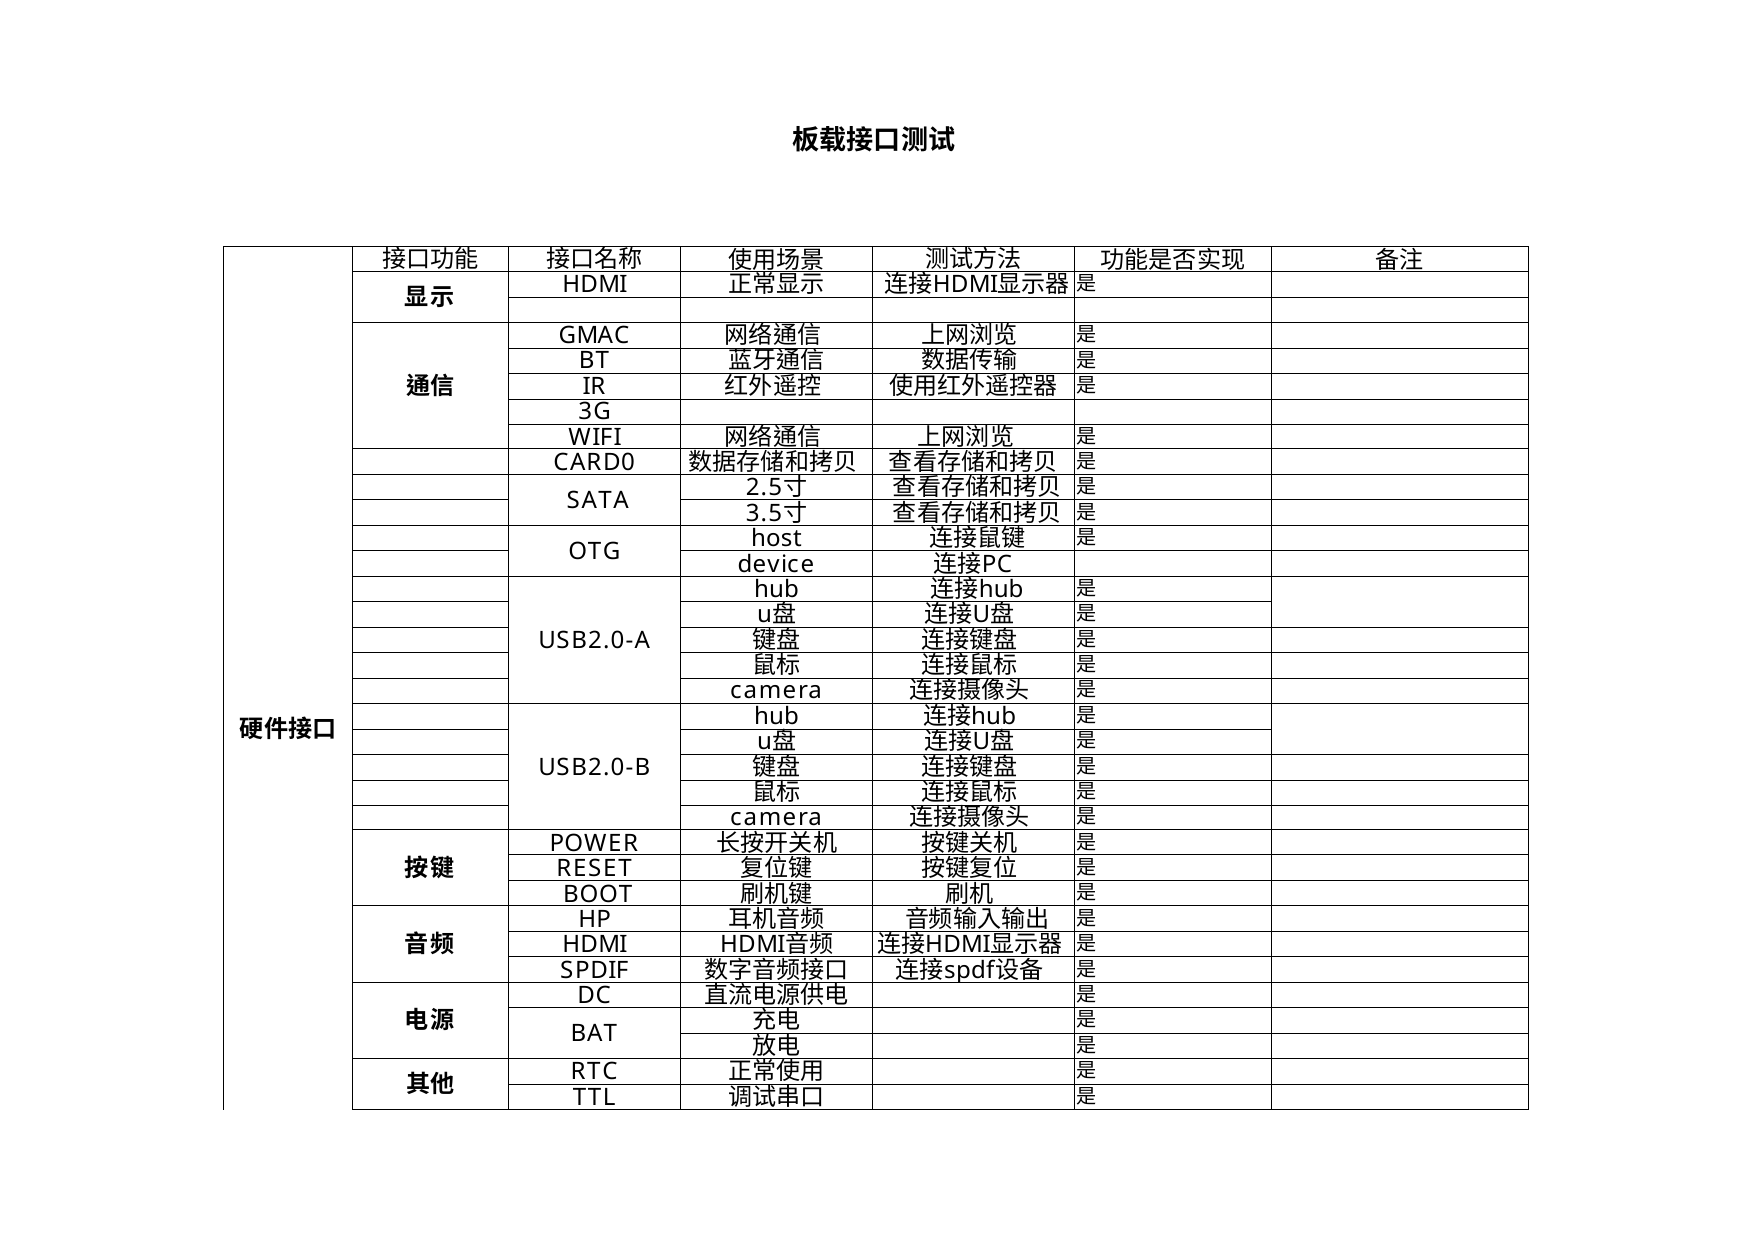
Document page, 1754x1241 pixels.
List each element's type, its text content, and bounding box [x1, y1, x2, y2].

subtitle 板载接口测试 [118, 118, 1635, 157]
